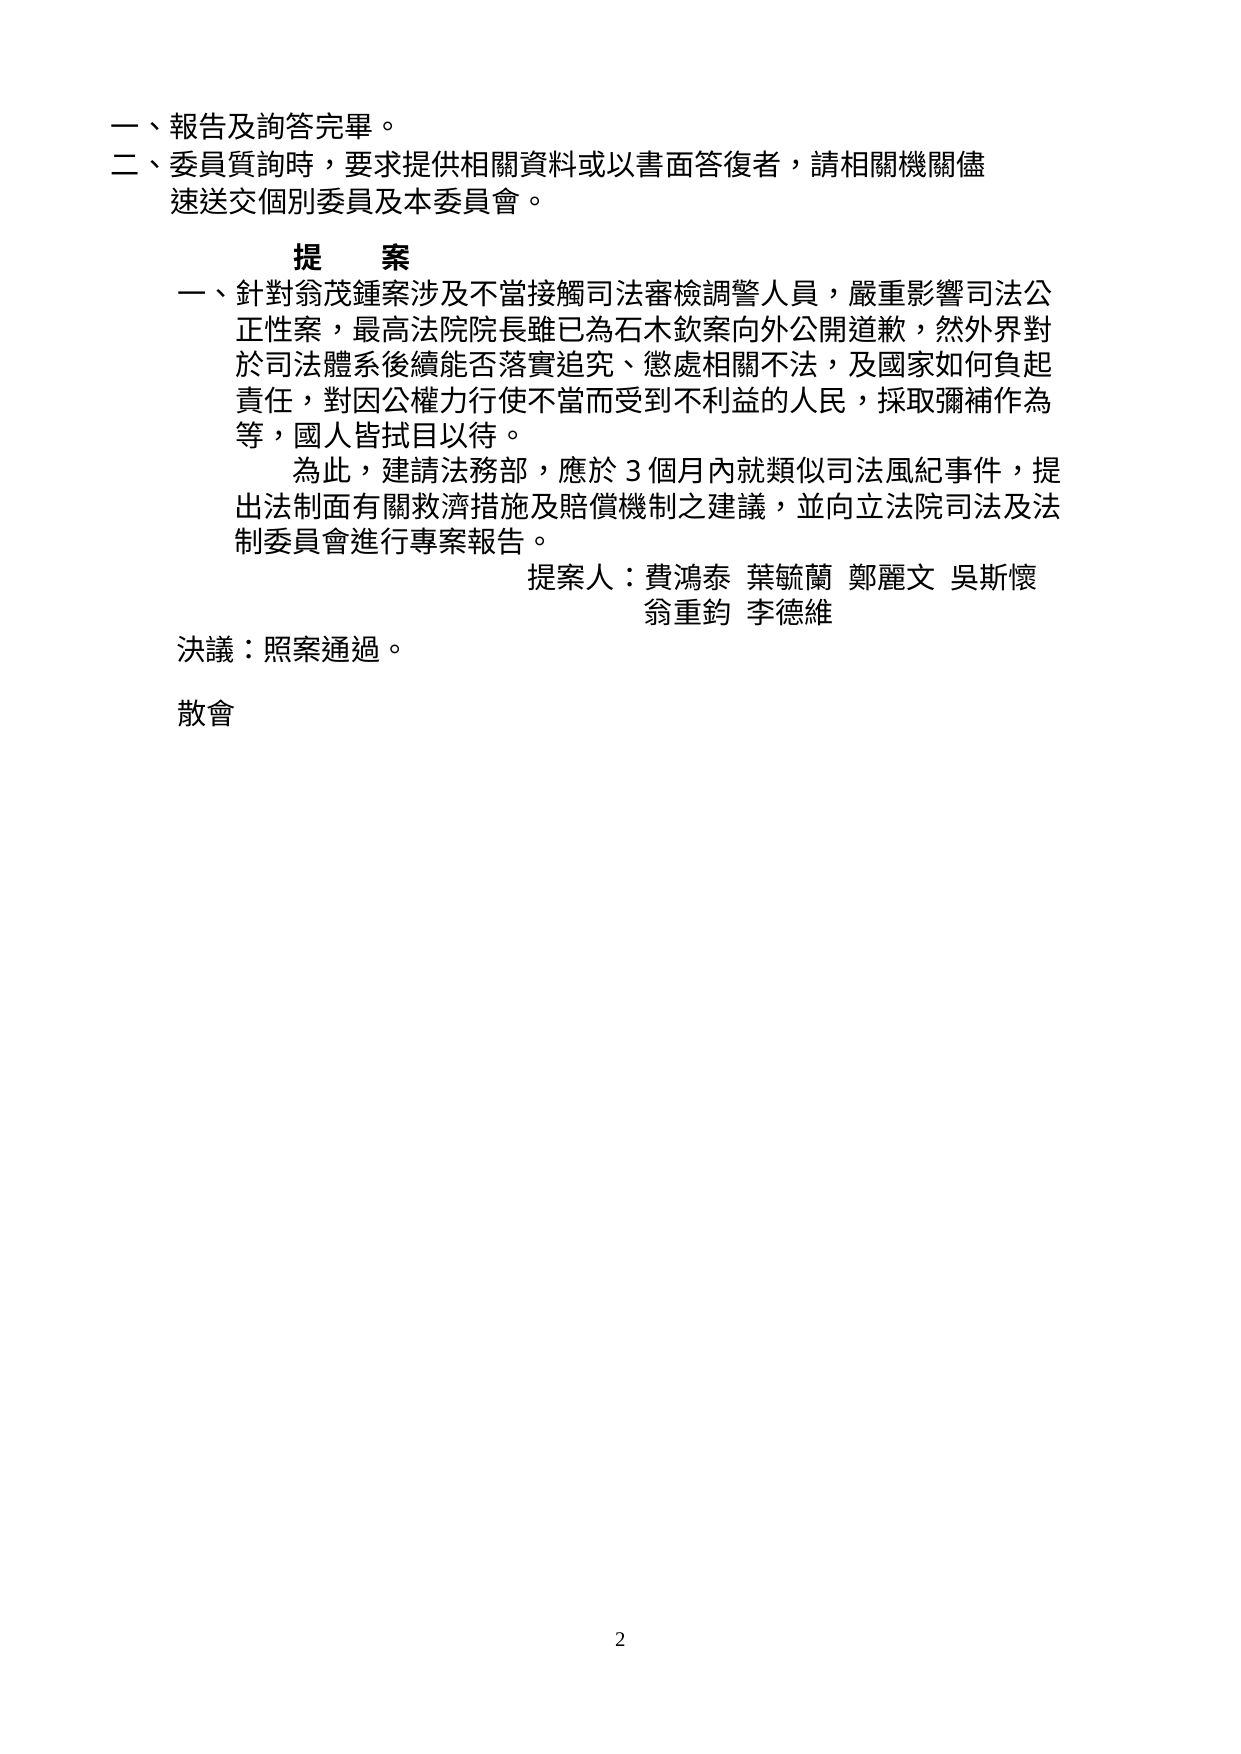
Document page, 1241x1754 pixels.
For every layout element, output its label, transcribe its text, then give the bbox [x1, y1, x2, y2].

text 速送交個別委員及本委員會。 [170, 183, 1063, 220]
text 一、報告及詢答完畢。 [111, 108, 1063, 145]
text 提 案 [177, 239, 1063, 276]
text 正性案，最高法院院長雖已為石木欽案向外公開道歉，然外界對於司法體系後續能否落實追究、懲處相關不法，及國家如何負起責任，對因公權力行使不當而受到不利益的人民，採取彌補作為等，國人皆拭目以待。 [235, 312, 1063, 453]
text 為此，建請法務部，應於3個月內就類似司法風紀事件，提出法制面有關救濟措施及賠償機制之建議，並向立法院司法及法制委員會進行專案報告。 [234, 453, 1063, 560]
text 決議：照案通過。 [176, 631, 1063, 668]
text 二、委員質詢時，要求提供相關資料或以書面答復者，請相關機關儘 [111, 145, 1063, 183]
text 翁重鈞 李德維 [644, 595, 1063, 631]
text 提案人：費鴻泰 葉毓蘭 鄭麗文 吳斯懷 [527, 560, 1063, 595]
text 散會 [177, 670, 1063, 733]
text 一、針對翁茂鍾案涉及不當接觸司法審檢調警人員，嚴重影響司法公 [177, 276, 1063, 312]
